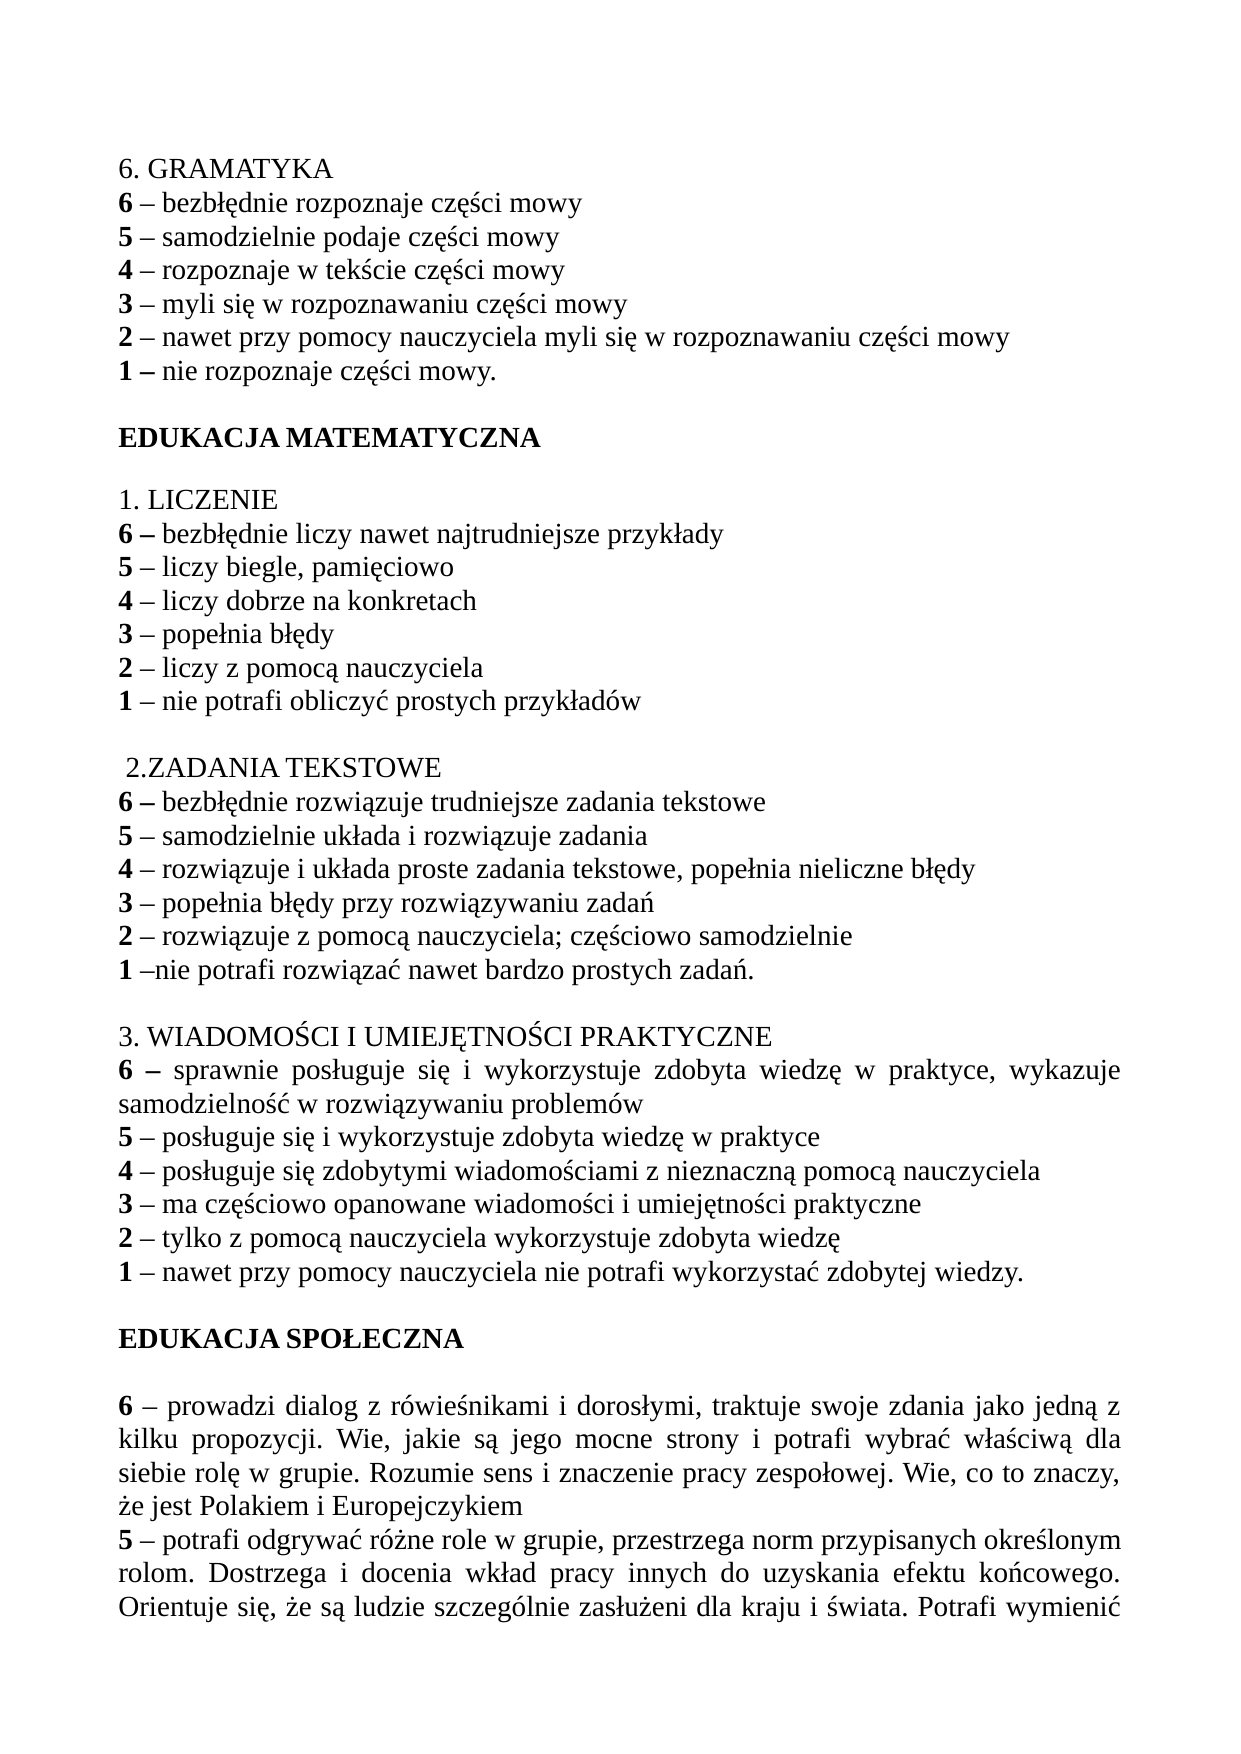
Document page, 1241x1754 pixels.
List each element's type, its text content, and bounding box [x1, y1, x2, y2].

text 3. WIADOMOŚCI I UMIEJĘTNOŚCI PRAKTYCZNE [118, 1019, 1122, 1052]
text 1 – nawet przy pomocy nauczyciela nie potrafi wykorzystać zdobytej wiedzy. [118, 1254, 1122, 1287]
text 6 – bezbłędnie rozwiązuje trudniejsze zadania tekstowe [118, 784, 1122, 818]
text 5 – potrafi odgrywać różne role w grupie, przestrzega norm przypisanych określonym rolom. Dostrzega i docenia wkład pracy innych do uzyskania efektu końcowego. Orientuje się, że są ludzie szczególnie zasłużeni dla kraju i świata. Potrafi wymienić [118, 1522, 1122, 1623]
text 3 – popełnia błędy przy rozwiązywaniu zadań [118, 885, 1122, 918]
text 2 – rozwiązuje z pomocą nauczyciela; częściowo samodzielnie [118, 918, 1122, 952]
text 6 – sprawnie posługuje się i wykorzystuje zdobyta wiedzę w praktyce, wykazuje samodzielność w rozwiązywaniu problemów [118, 1052, 1122, 1119]
text 4 – posługuje się zdobytymi wiadomościami z nieznaczną pomocą nauczyciela [118, 1153, 1122, 1187]
text 6. GRAMATYKA [118, 152, 1122, 185]
text 6 – bezbłędnie rozpoznaje części mowy [118, 185, 1122, 219]
text 1 – nie potrafi obliczyć prostych przykładów [118, 683, 1122, 717]
text 1 –nie potrafi rozwiązać nawet bardzo prostych zadań. [118, 952, 1122, 985]
text 3 – myli się w rozpoznawaniu części mowy [118, 286, 1122, 319]
text 5 – samodzielnie podaje części mowy [118, 219, 1122, 252]
subtitle 1. LICZENIE [118, 482, 1122, 516]
text 6 – prowadzi dialog z rówieśnikami i dorosłymi, traktuje swoje zdania jako jedną z kilku propozycji. Wie, jakie są jego mocne strony i potrafi wybrać właściwą dla siebie rolę w grupie. Rozumie sens i znaczenie pracy zespołowej. Wie, co to znaczy, że jest Polakiem i Europejczykiem [118, 1388, 1122, 1522]
text 4 – rozwiązuje i układa proste zadania tekstowe, popełnia nieliczne błędy [118, 851, 1122, 885]
text 4 – rozpoznaje w tekście części mowy [118, 252, 1122, 286]
text EDUKACJA SPOŁECZNA [118, 1321, 1122, 1354]
text 5 – liczy biegle, pamięciowo [118, 549, 1122, 583]
text 2.ZADANIA TEKSTOWE [118, 751, 1122, 784]
text 3 – ma częściowo opanowane wiadomości i umiejętności praktyczne [118, 1187, 1122, 1220]
text 2 – liczy z pomocą nauczyciela [118, 650, 1122, 683]
text 3 – popełnia błędy [118, 616, 1122, 650]
text 5 – posługuje się i wykorzystuje zdobyta wiedzę w praktyce [118, 1119, 1122, 1153]
text 4 – liczy dobrze na konkretach [118, 583, 1122, 616]
text 2 – tylko z pomocą nauczyciela wykorzystuje zdobyta wiedzę [118, 1220, 1122, 1254]
text 6 – bezbłędnie liczy nawet najtrudniejsze przykłady [118, 516, 1122, 549]
text 5 – samodzielnie układa i rozwiązuje zadania [118, 818, 1122, 851]
text 1 – nie rozpoznaje części mowy. [118, 353, 1122, 386]
text 2 – nawet przy pomocy nauczyciela myli się w rozpoznawaniu części mowy [118, 319, 1122, 353]
subtitle EDUKACJA MATEMATYCZNA [118, 420, 1122, 453]
